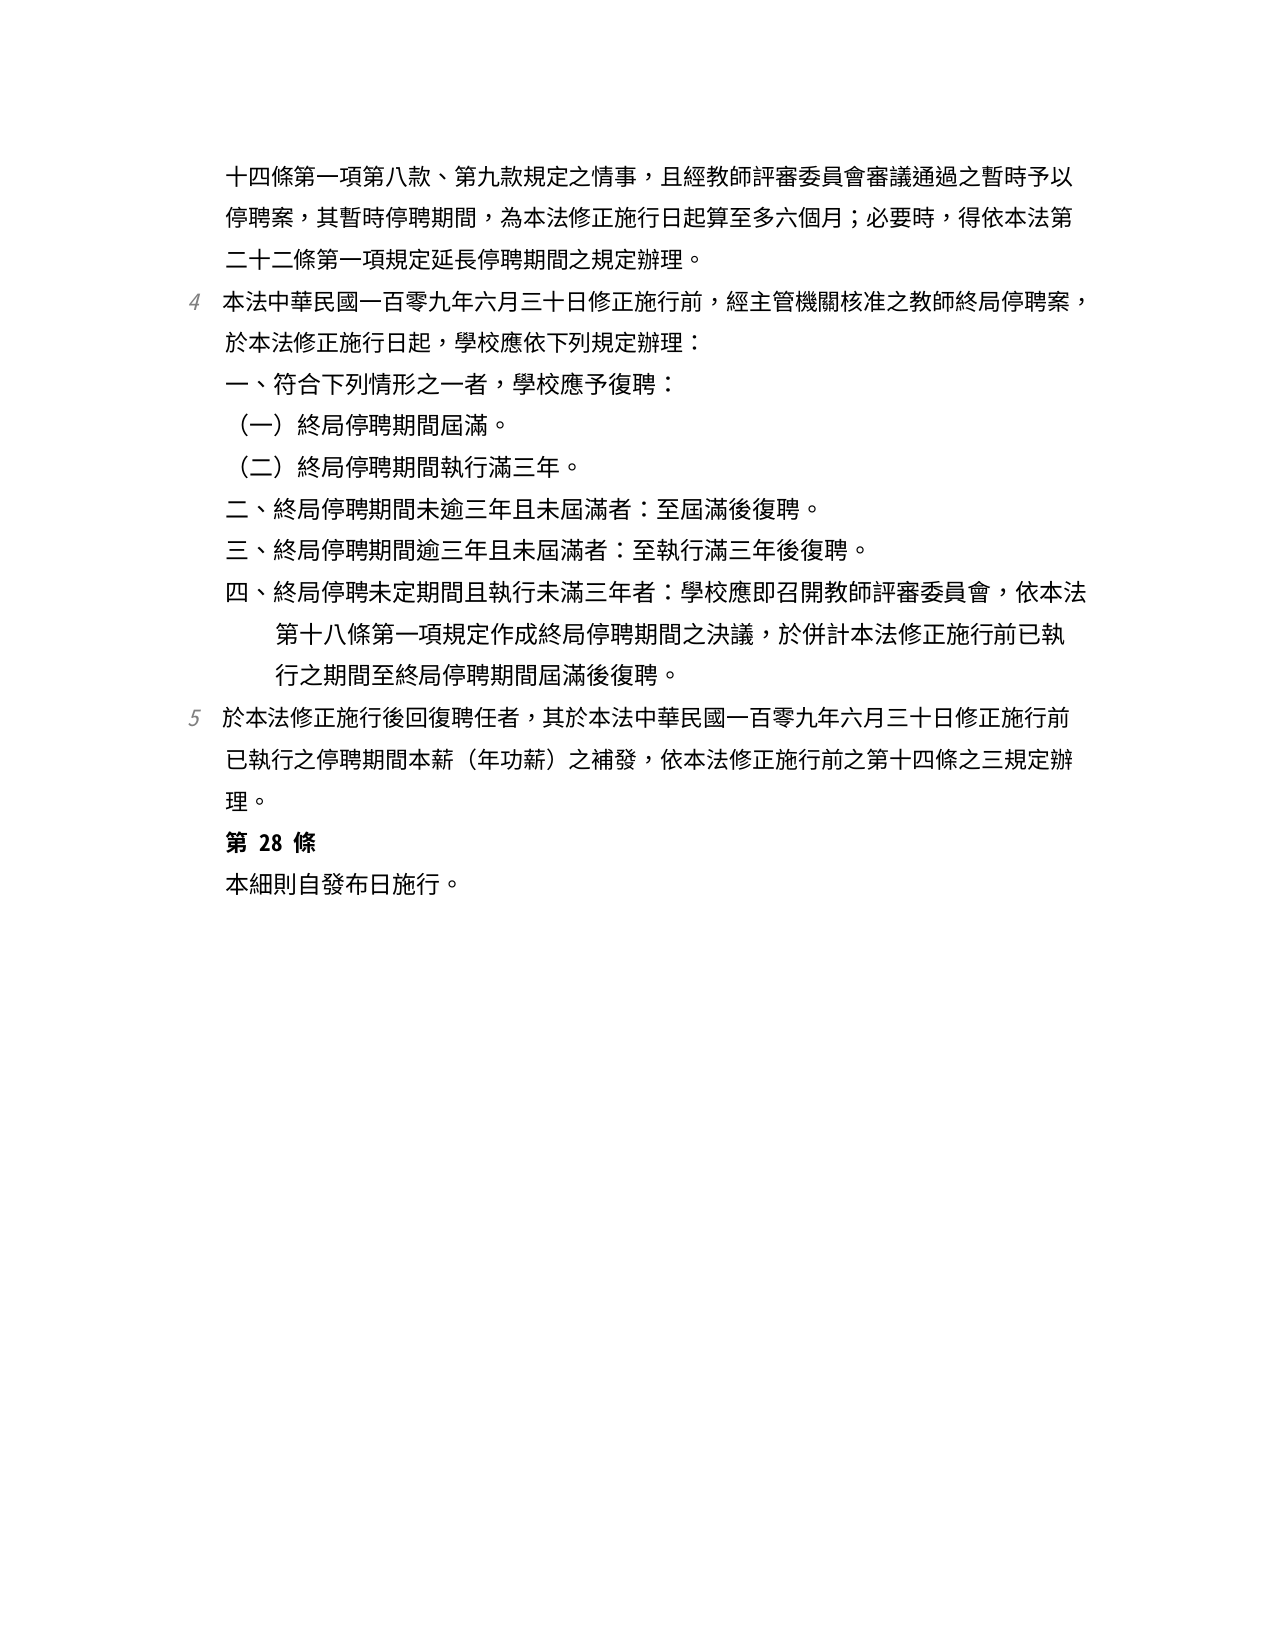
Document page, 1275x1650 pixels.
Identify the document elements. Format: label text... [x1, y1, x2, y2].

text 三、終局停聘期間逾三年且未屆滿者：至執行滿三年後復聘。 [225, 525, 1087, 567]
text 本細則自發布日施行。 [225, 858, 1087, 900]
text （一）終局停聘期間屆滿。 [225, 400, 1087, 442]
text 4 本法中華民國一百零九年六月三十日修正施行前，經主管機關核准之教師終局停聘案，於本法修正施行日起，學校應依下列規定辦理： [187, 275, 1087, 358]
text 第 28 條 [225, 817, 1087, 858]
text 5 於本法修正施行後回復聘任者，其於本法中華民國一百零九年六月三十日修正施行前已執行之停聘期間本薪（年功薪）之補發，依本法修正施行前之第十四條之三規定辦理。 [187, 692, 1087, 817]
text （二）終局停聘期間執行滿三年。 [225, 442, 1087, 483]
text 四、終局停聘未定期間且執行未滿三年者：學校應即召開教師評審委員會，依本法第十八條第一項規定作成終局停聘期間之決議，於併計本法修正施行前已執行之期間至終局停聘期間屆滿後復聘。 [225, 567, 1087, 692]
text 一、符合下列情形之一者，學校應予復聘： [225, 358, 1087, 400]
text 二、終局停聘期間未逾三年且未屆滿者：至屆滿後復聘。 [225, 483, 1087, 525]
text 十四條第一項第八款、第九款規定之情事，且經教師評審委員會審議通過之暫時予以停聘案，其暫時停聘期間，為本法修正施行日起算至多六個月；必要時，得依本法第二十二條第一項規定延長停聘期間之規定辦理。 [187, 150, 1087, 275]
